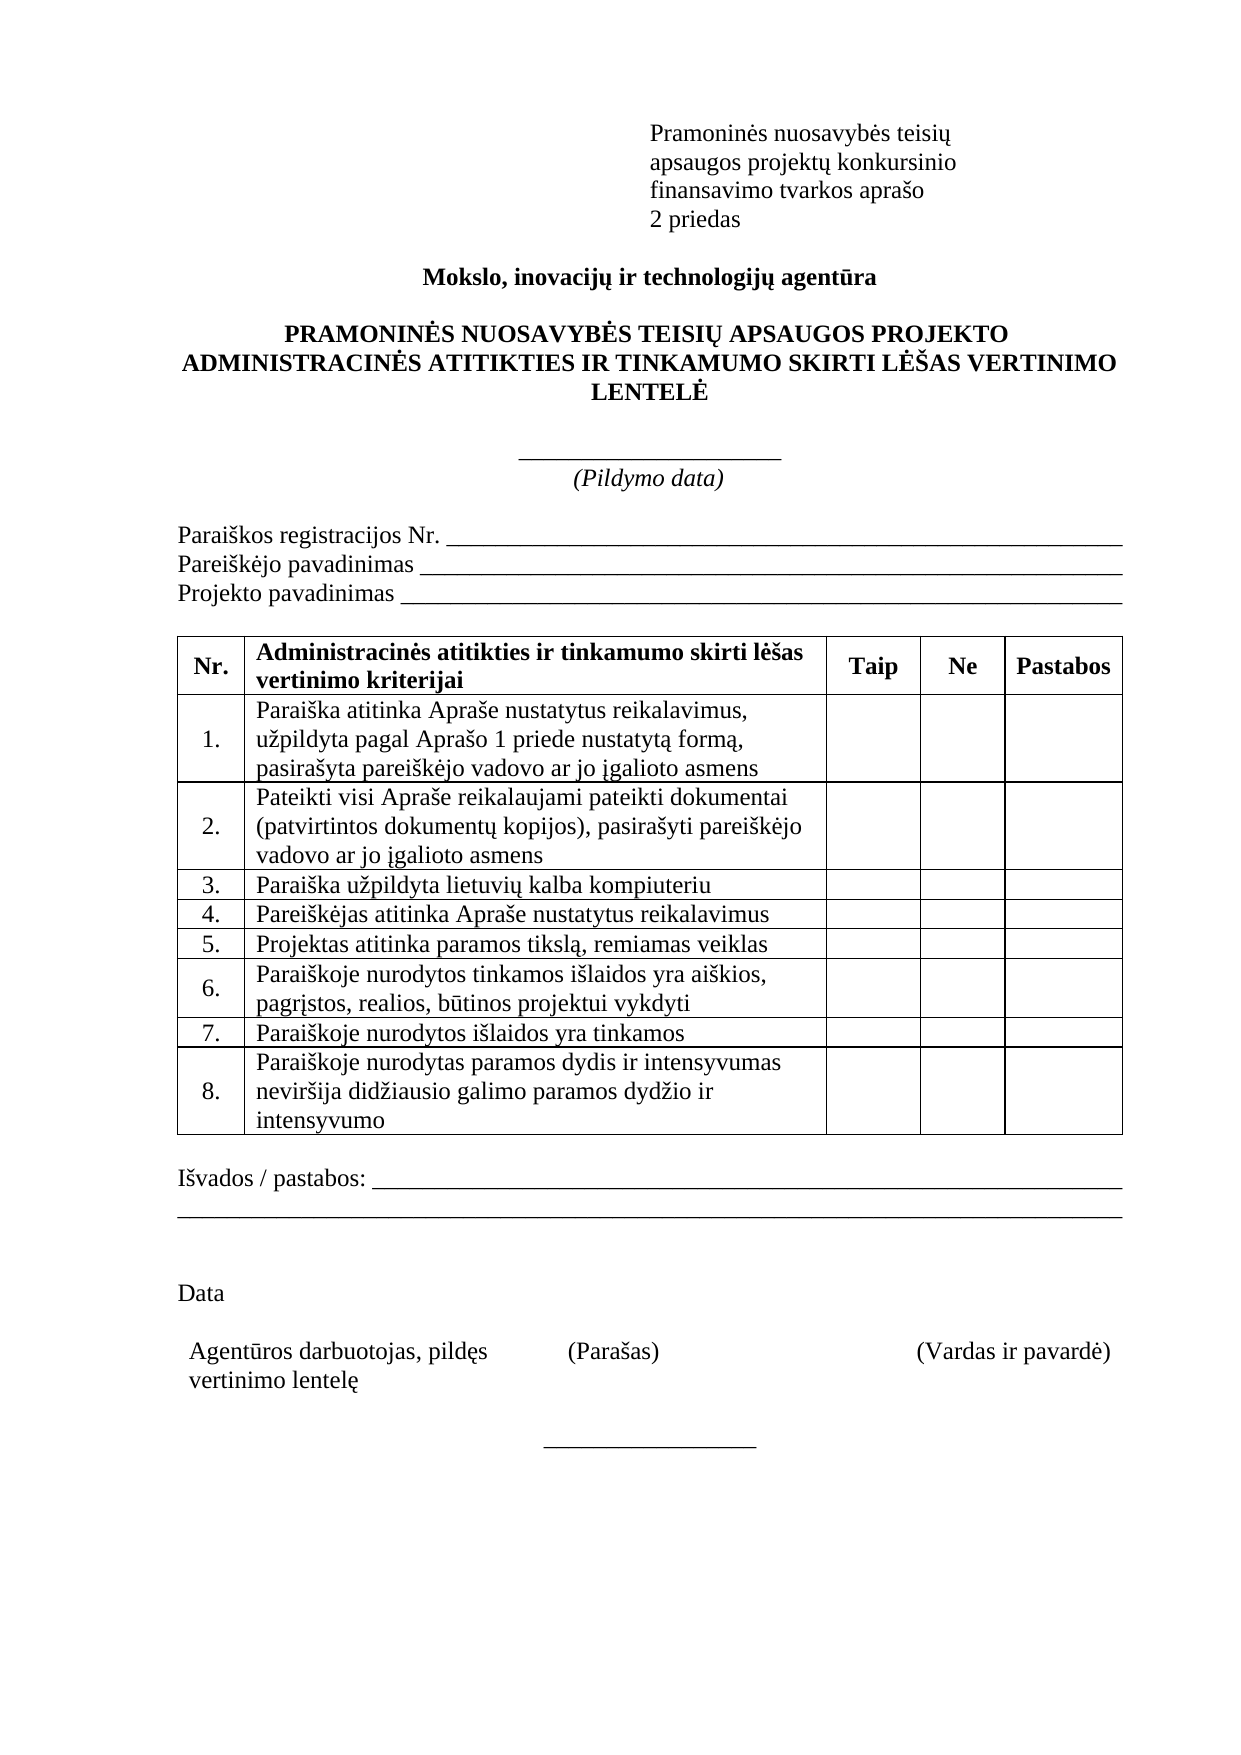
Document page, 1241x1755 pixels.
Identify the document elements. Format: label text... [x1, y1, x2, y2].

table_cell 7. [178, 1018, 244, 1046]
table_cell [827, 783, 920, 869]
table_cell [1006, 929, 1122, 958]
text Išvados / pastabos: [177, 1163, 1122, 1192]
table_cell 2. [178, 783, 244, 869]
table_header Pastabos [1006, 637, 1122, 694]
text Mokslo, inovacijų ir technologijų agentūra [177, 262, 1122, 291]
table_header Nr. [178, 637, 244, 694]
table_cell Paraiška užpildyta lietuvių kalba kompiuteriu [245, 870, 826, 898]
table_cell [827, 695, 920, 781]
table_cell Paraiškoje nurodytos išlaidos yra tinkamos [245, 1018, 826, 1046]
table_cell [827, 929, 920, 958]
table_cell 4. [178, 900, 244, 928]
table_header Ne [921, 637, 1004, 694]
table_cell Pateikti visi Apraše reikalaujami pateikti dokumentai (patvirtintos dokumentų kopijos), pasirašyti pareiškėjo vadovo ar jo įgalioto asmens [245, 783, 826, 869]
text Paraiškos registracijos Nr. [177, 521, 1122, 549]
table_cell 5. [178, 929, 244, 958]
table_cell [827, 959, 920, 1017]
table_cell [921, 1048, 1004, 1134]
text apsaugos projektų konkursinio [649, 147, 1122, 176]
table_cell [1006, 783, 1122, 869]
table_cell Paraiška atitinka Apraše nustatytus reikalavimus, užpildyta pagal Aprašo 1 priede nustatytą formą, pasirašyta pareiškėjo vadovo ar jo įgalioto asmens [245, 695, 826, 781]
text _________________ [177, 1422, 1122, 1451]
table_cell [921, 870, 1004, 898]
table_header Agentūros darbuotojas, pildęs vertinimo lentelę [177, 1336, 538, 1393]
table_cell 1. [178, 695, 244, 781]
table_header Taip [827, 637, 920, 694]
table_header Administracinės atitikties ir tinkamumo skirti lėšas vertinimo kriterijai [245, 637, 826, 694]
text Pramoninės nuosavybės teisių [649, 118, 1122, 147]
text 2 priedas [649, 204, 1122, 233]
table_cell Projektas atitinka paramos tikslą, remiamas veiklas [245, 929, 826, 958]
table_header (Parašas) [539, 1336, 688, 1393]
table_cell [827, 870, 920, 898]
table_cell [921, 695, 1004, 781]
text _ [177, 1192, 1122, 1217]
text Projekto pavadinimas [177, 578, 1122, 607]
table_cell Paraiškoje nurodytos tinkamos išlaidos yra aiškios, pagrįstos, realios, būtinos projektui vykdyti [245, 959, 826, 1017]
text PRAMONINĖS NUOSAVYBĖS TEISIŲ APSAUGOS PROJEKTO [177, 319, 1122, 348]
table_cell [921, 900, 1004, 928]
text Data [177, 1278, 1122, 1307]
table_cell [827, 1018, 920, 1046]
table_cell Pareiškėjas atitinka Apraše nustatytus reikalavimus [245, 900, 826, 928]
table_cell 8. [178, 1048, 244, 1134]
table_cell [1006, 1048, 1122, 1134]
table_cell [1006, 900, 1122, 928]
text _____________________ [177, 434, 1122, 463]
table_cell [827, 900, 920, 928]
text finansavimo tvarkos aprašo [649, 176, 1122, 204]
table_cell [827, 1048, 920, 1134]
table_cell 6. [178, 959, 244, 1017]
text (Pildymo data) [177, 463, 1122, 492]
table_cell [921, 1018, 1004, 1046]
table_cell [921, 929, 1004, 958]
table_header (Vardas ir pavardė) [689, 1336, 1122, 1393]
text Pareiškėjo pavadinimas [177, 549, 1122, 578]
table_cell [1006, 1018, 1122, 1046]
table_cell [1006, 959, 1122, 1017]
table_cell [921, 959, 1004, 1017]
table_cell [1006, 870, 1122, 898]
table_cell 3. [178, 870, 244, 898]
table_cell [921, 783, 1004, 869]
table_cell [1006, 695, 1122, 781]
table_cell Paraiškoje nurodytas paramos dydis ir intensyvumas neviršija didžiausio galimo paramos dydžio ir intensyvumo [245, 1048, 826, 1134]
text ADMINISTRACINĖS ATITIKTIES IR TINKAMUMO SKIRTI LĖŠAS VERTINIMO LENTELĖ [177, 348, 1122, 406]
